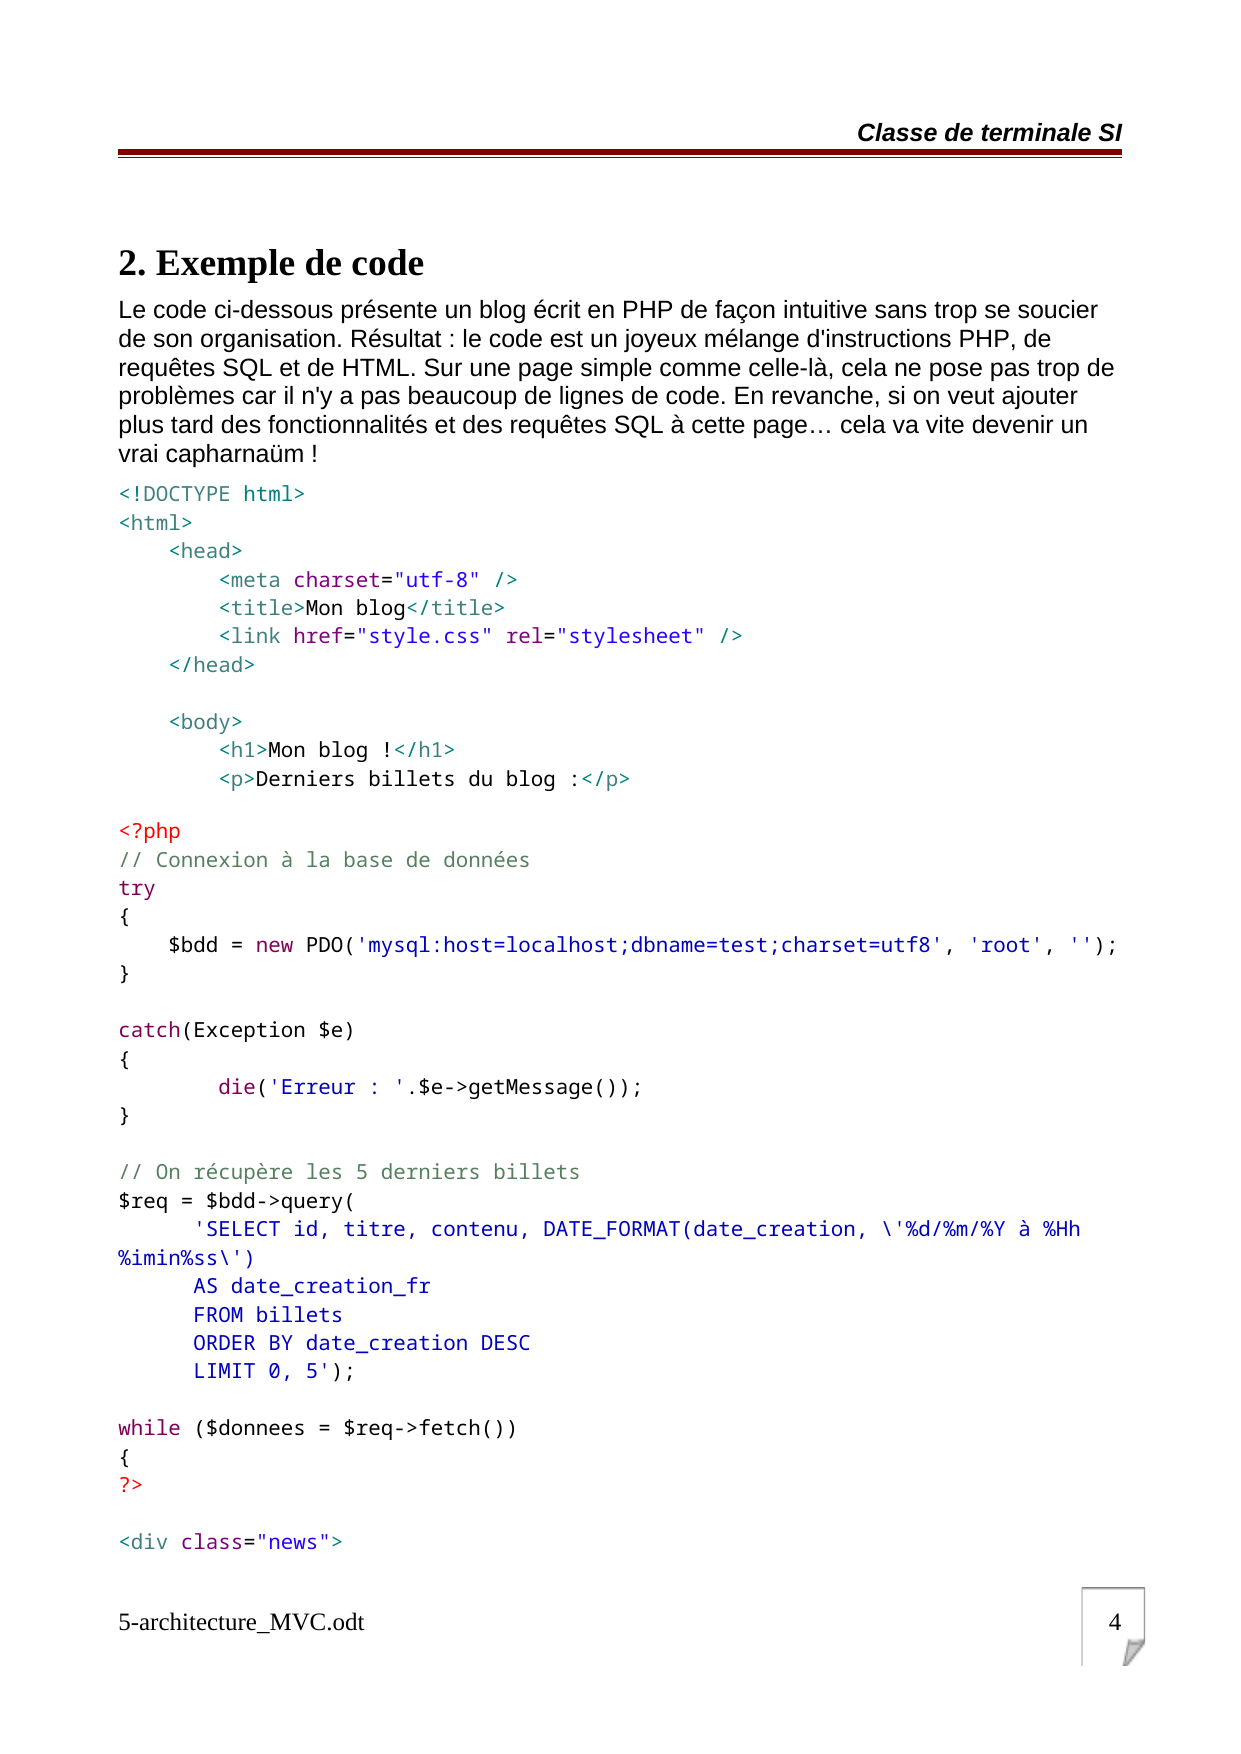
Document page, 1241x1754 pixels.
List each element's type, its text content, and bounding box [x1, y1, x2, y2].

text LIMIT 0, 5'); [118, 1357, 1122, 1385]
text $req = $bdd->query( [118, 1186, 1122, 1214]
text AS date_creation_fr [118, 1271, 1122, 1300]
text <title>Mon blog</title> [118, 593, 1122, 622]
text <html> [118, 508, 1122, 536]
text <!DOCTYPE html> [118, 479, 1122, 508]
text 'SELECT id, titre, contenu, DATE_FORMAT(date_creation, \'%d/%m/%Y à %Hh%imin%ss\') [118, 1214, 1140, 1271]
text die('Erreur : '.$e->getMessage()); [118, 1072, 1122, 1101]
text { [118, 1442, 1122, 1470]
text // On récupère les 5 derniers billets [118, 1157, 1122, 1186]
text ORDER BY date_creation DESC [118, 1328, 1122, 1357]
text </head> [118, 650, 1122, 678]
text <div class="news"> [118, 1527, 1122, 1556]
text { [118, 1044, 1122, 1072]
text catch(Exception $e) [118, 1015, 1122, 1044]
text Le code ci-dessous présente un blog écrit en PHP de façon intuitive sans trop se soucier de son organisation. Résultat : le code est un joyeux mélange d'instructions PHP, de requêtes SQL et de HTML. Sur une page simple comme celle-là, cela ne pose pas trop de problèmes car il n'y a pas beaucoup de lignes de code. En revanche, si on veut ajouter plus tard des fonctionnalités et des requêtes SQL à cette page… cela va vite devenir un vrai capharnaüm ! [118, 295, 1122, 468]
text FROM billets [118, 1300, 1122, 1328]
text <body> [118, 707, 1122, 735]
text while ($donnees = $req->fetch()) [118, 1413, 1122, 1442]
text <head> [118, 536, 1122, 565]
text <meta charset="utf-8" /> [118, 565, 1122, 593]
text } [118, 958, 1122, 987]
text <?php [118, 816, 1122, 845]
text } [118, 1101, 1122, 1129]
text ?> [118, 1470, 1122, 1499]
text { [118, 902, 1122, 930]
text // Connexion à la base de données [118, 845, 1122, 873]
text <link href="style.css" rel="stylesheet" /> [118, 622, 1122, 650]
text <p>Derniers billets du blog :</p> [118, 764, 1122, 792]
text <h1>Mon blog !</h1> [118, 735, 1122, 764]
text $bdd = new PDO('mysql:host=localhost;dbname=test;charset=utf8', 'root', ''); [118, 930, 1122, 958]
text try [118, 873, 1122, 902]
subtitle 2. Exemple de code [118, 240, 1122, 283]
